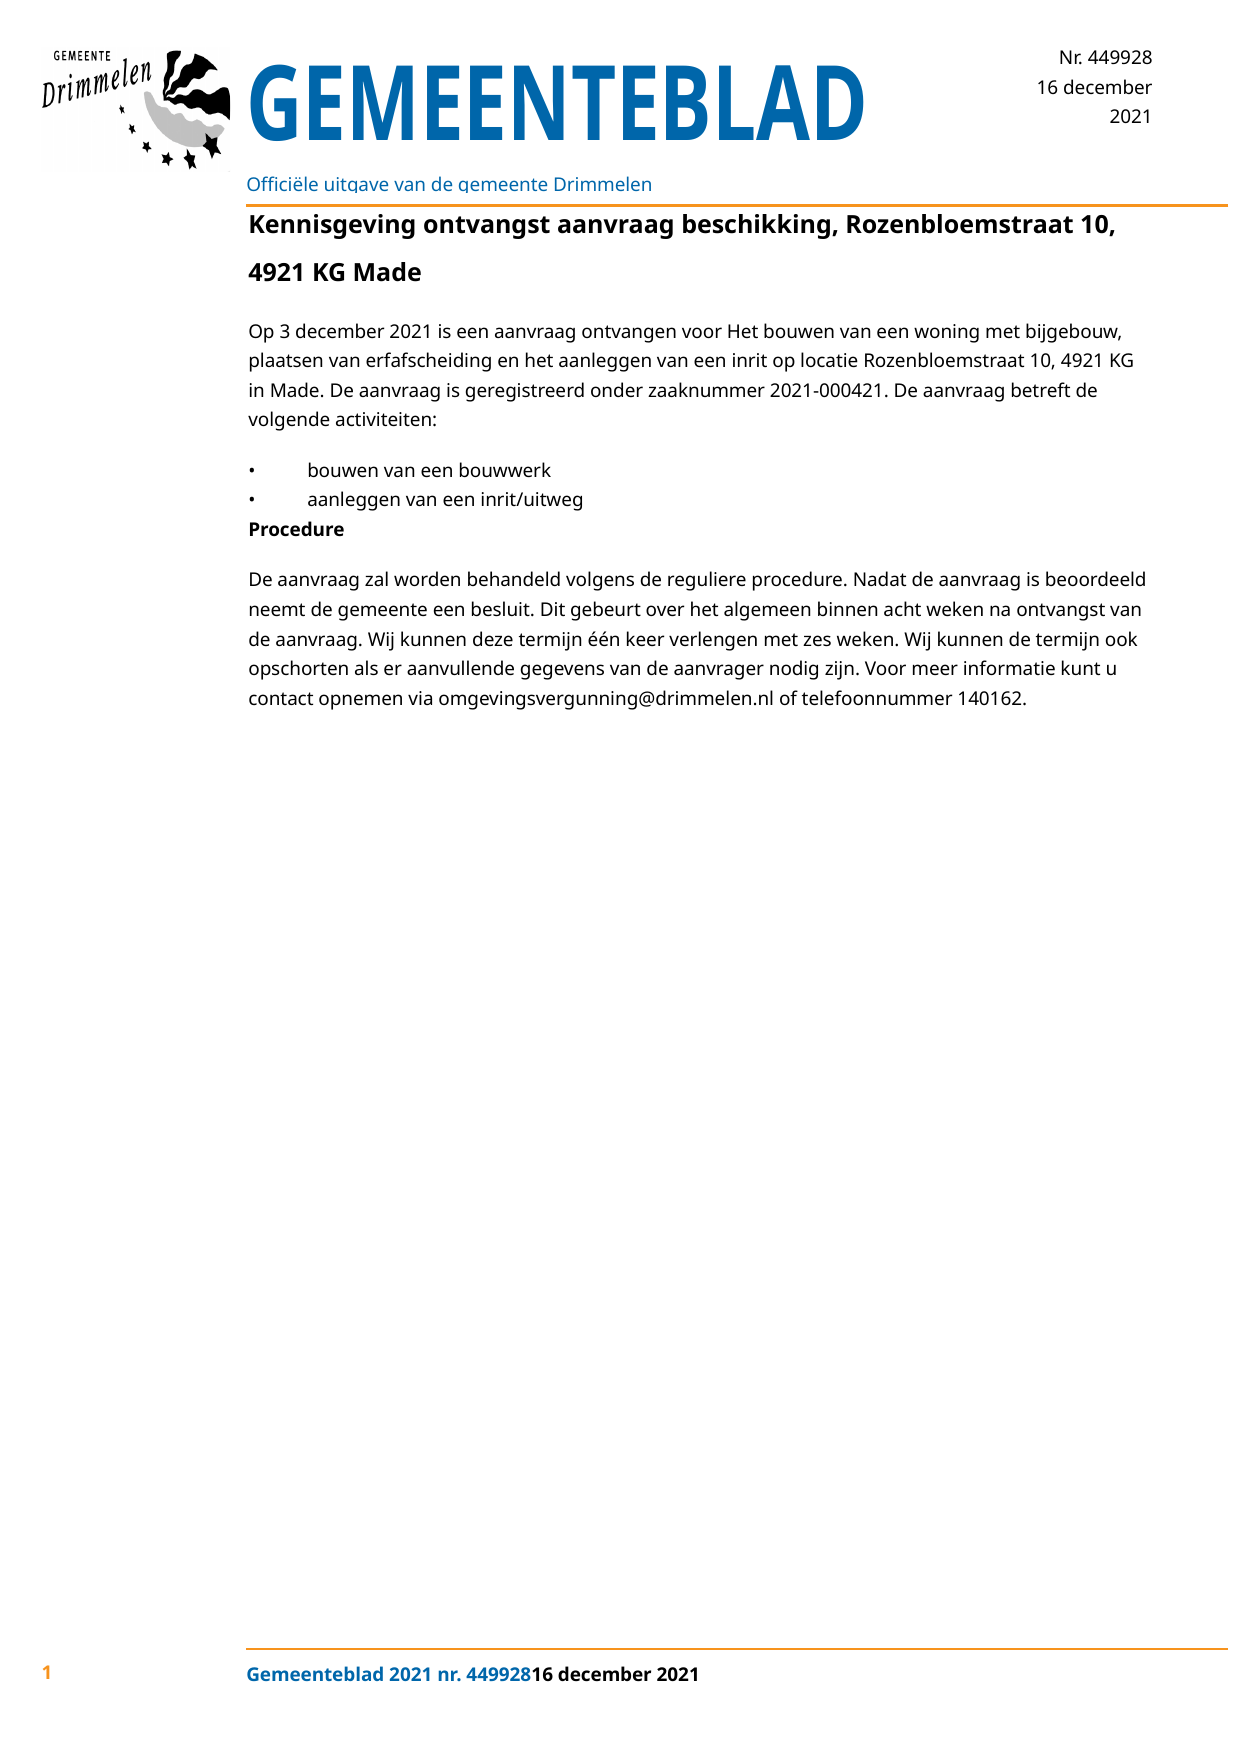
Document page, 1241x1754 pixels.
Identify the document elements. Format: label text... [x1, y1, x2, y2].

text De aanvraag zal worden behandeld volgens de reguliere procedure. Nadat de aanvraag is beoordeeld neemt de gemeente een besluit. Dit gebeurt over het algemeen binnen acht weken na ontvangst van de aanvraag. Wij kunnen deze termijn één keer verlengen met zes weken. Wij kunnen de termijn ook opschorten als er aanvullende gegevens van de aanvrager nodig zijn. Voor meer informatie kunt u contact opnemen via omgevingsvergunning@drimmelen.nl of telefoonnummer 140162. [248, 567, 1152, 711]
text Procedure [248, 516, 1152, 542]
picture [41, 47, 231, 172]
text Kennisgeving ontvangst aanvraag beschikking, Rozenbloemstraat 10, 4921 KG Made [248, 207, 1152, 288]
text Op 3 december 2021 is een aanvraag ontvangen voor Het bouwen van een woning met bijgebouw, plaatsen van erfafscheiding en het aanleggen van een inrit op locatie Rozenbloemstraat 10, 4921 KG in Made. De aanvraag is geregistreerd onder zaaknummer 2021-000421. De aanvraag betreft de volgende activiteiten: [248, 318, 1152, 432]
list bouwen van een bouwwerk [248, 457, 1152, 483]
list aanleggen van een inrit/uitweg [248, 487, 1152, 512]
